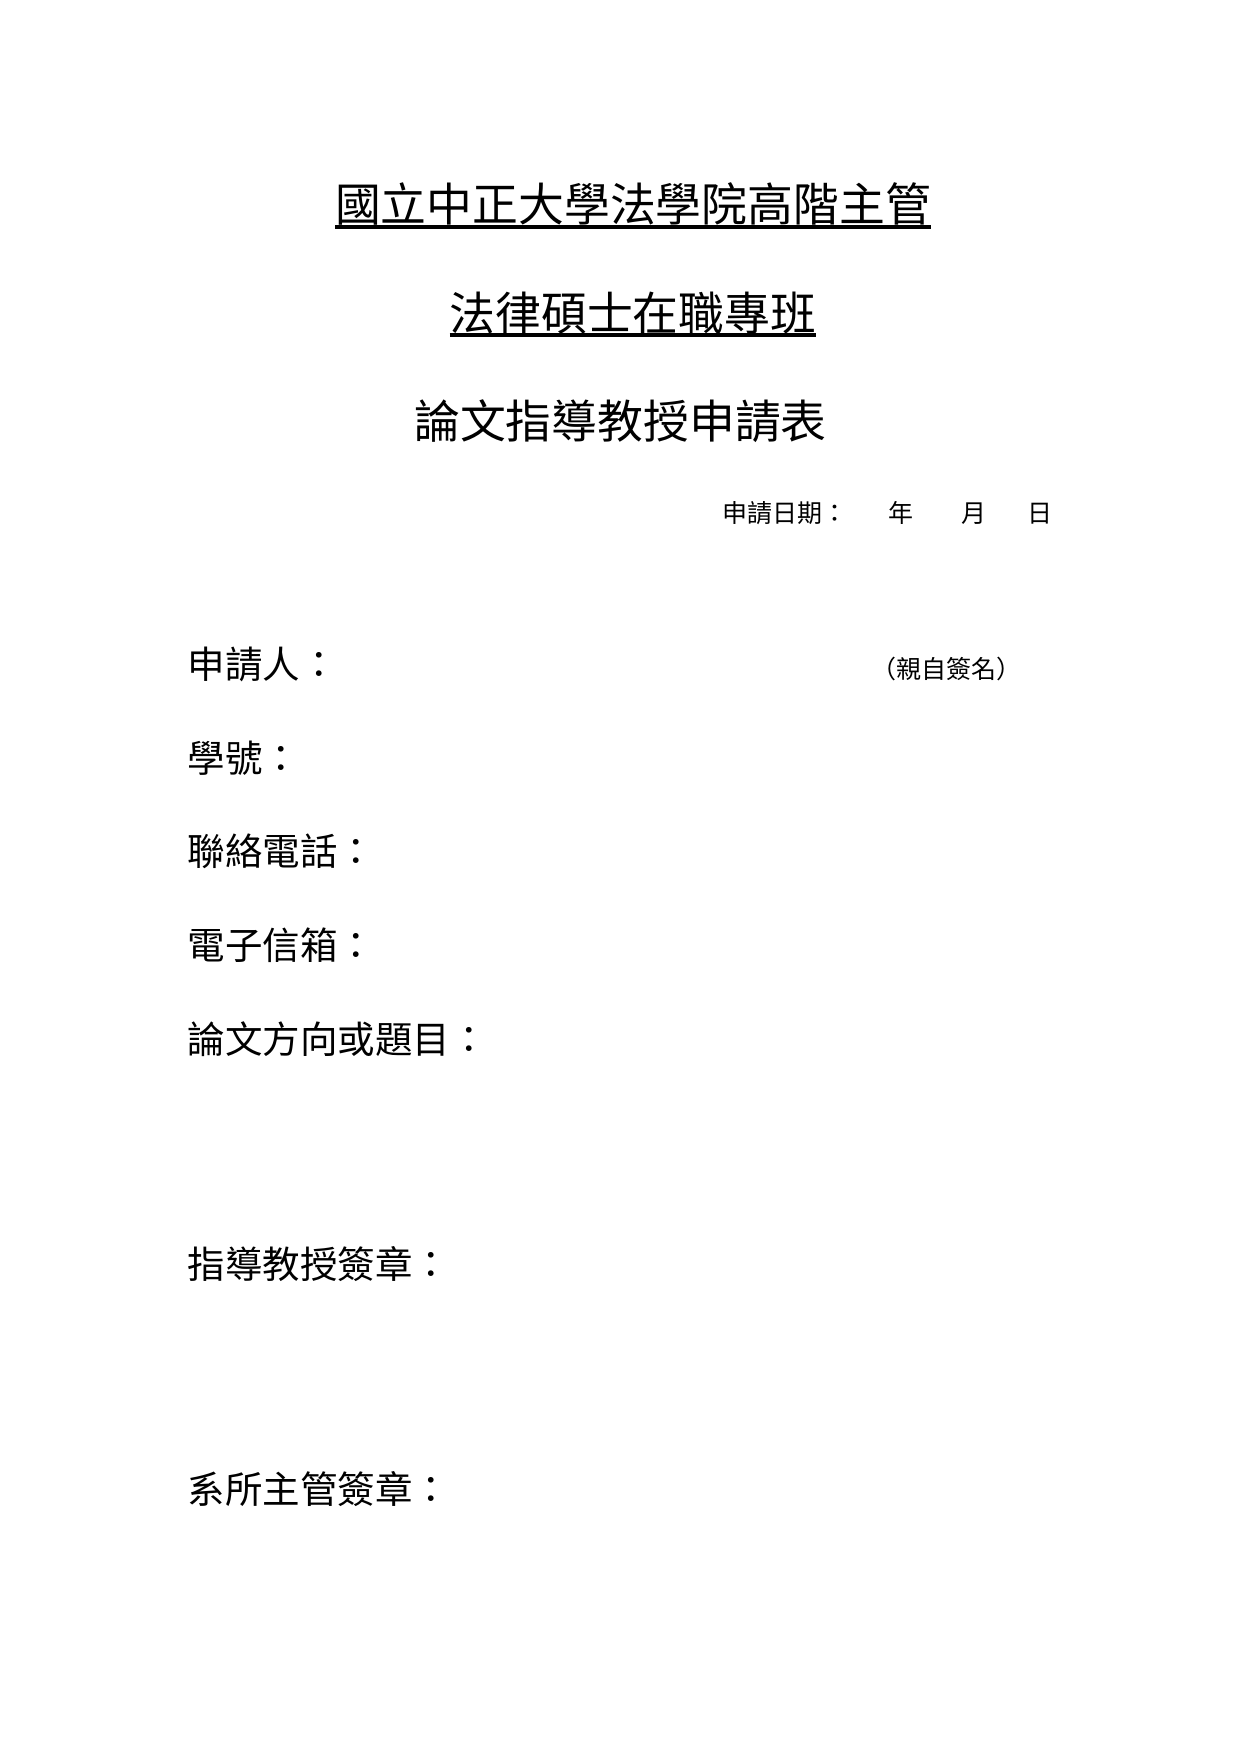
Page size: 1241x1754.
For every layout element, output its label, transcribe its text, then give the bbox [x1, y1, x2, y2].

text 論文指導教授申請表 [187, 381, 1053, 456]
text 電子信箱： [187, 906, 1053, 981]
text 申請人： （親自簽名） [187, 624, 1053, 699]
text 學號： [187, 718, 1053, 793]
text 論文方向或題目： [187, 999, 1053, 1074]
text 國立中正大學法學院高階主管 [212, 164, 1053, 239]
text 申請日期： 年 月 日 [187, 493, 1053, 531]
text 指導教授簽章： [187, 1224, 1053, 1299]
text 聯絡電話： [187, 812, 1053, 887]
text 系所主管簽章： [187, 1449, 1053, 1524]
text 法律碩士在職專班 [212, 273, 1053, 348]
